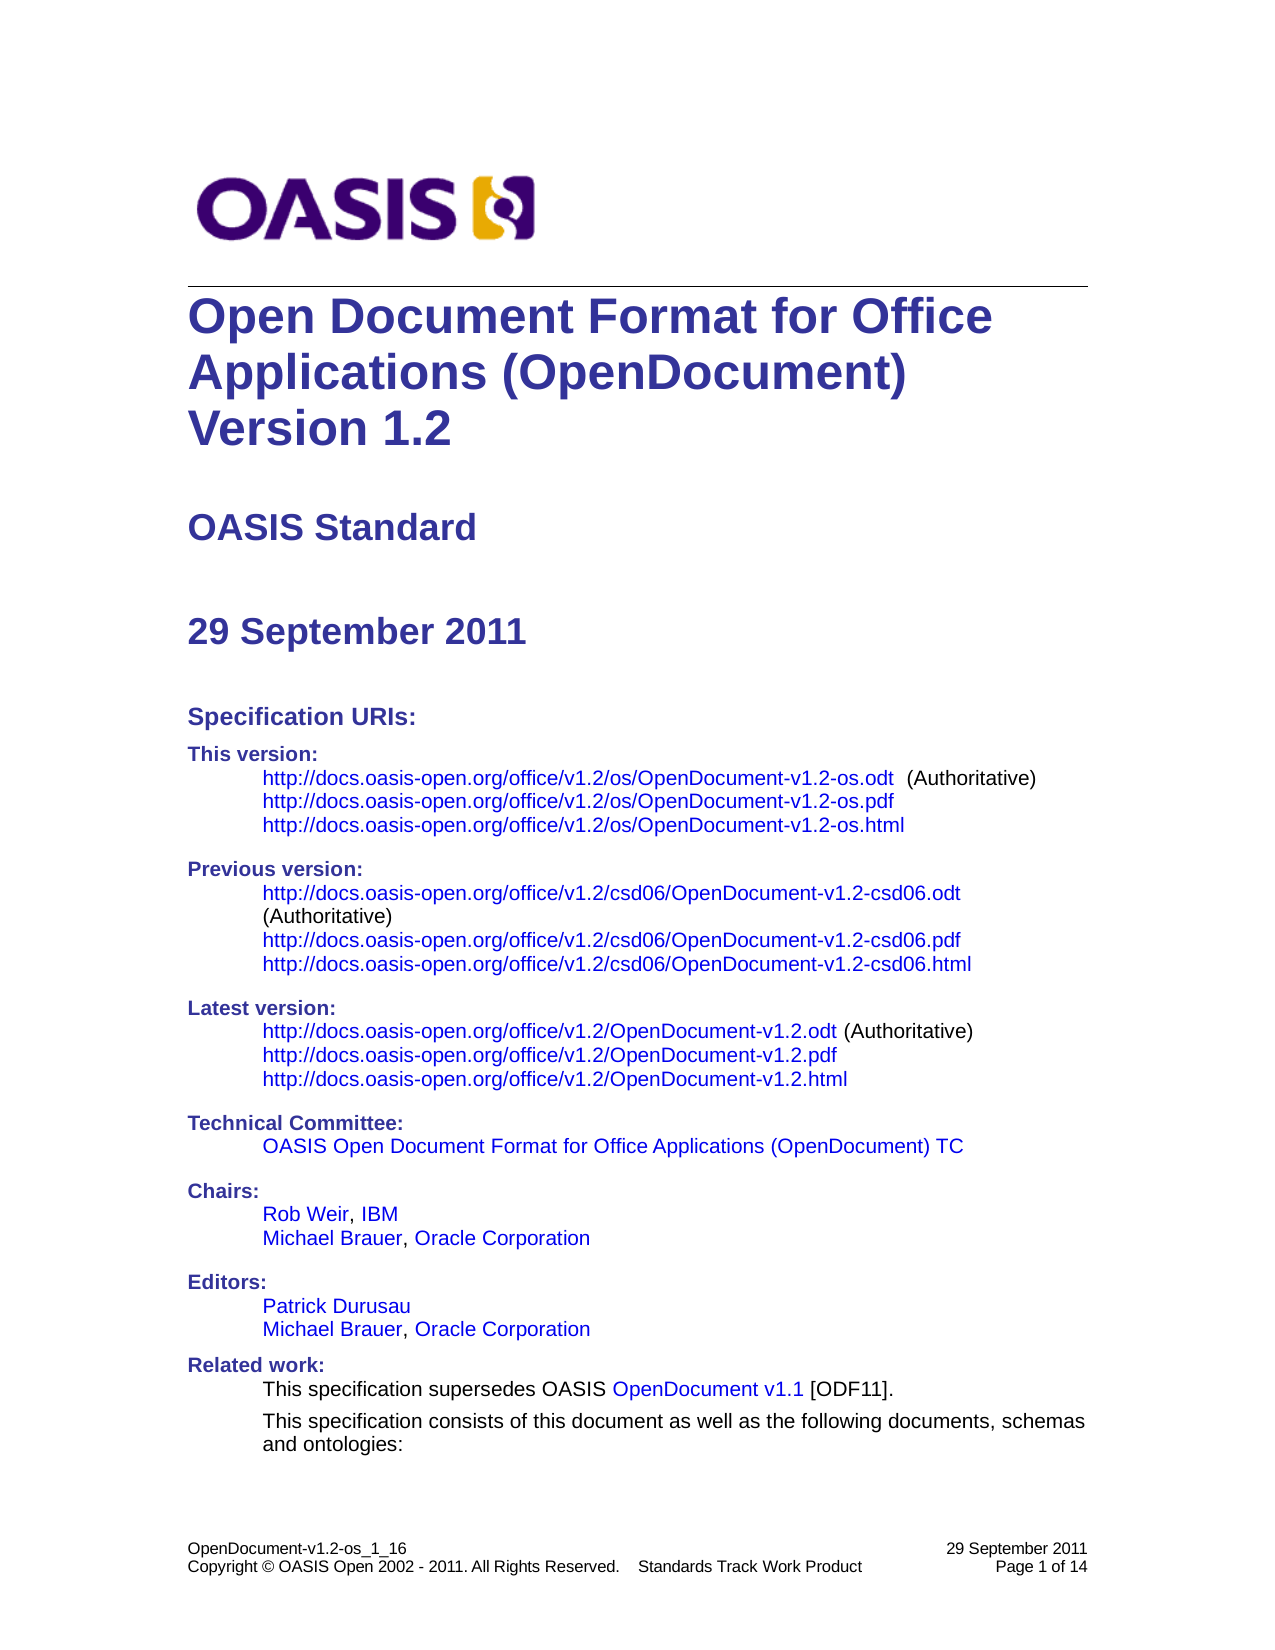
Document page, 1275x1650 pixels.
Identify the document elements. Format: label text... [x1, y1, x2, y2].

title http://docs.oasis-open.org/office/v1.2/csd06/OpenDocument-v1.2-csd06.odt (Authoritative) http://docs.oasis-open.org/office/v1.2/csd06/OpenDocument-v1.2-csd06.pdf http://docs.oasis-open.org/office/v1.2/csd06/OpenDocument-v1.2-csd06.html [262, 881, 1088, 976]
title Open Document Format for Office Applications (OpenDocument) Version 1.2 [187, 287, 1088, 456]
title Related work: [187, 1354, 1088, 1377]
title This specification consists of this document as well as the following documents, schemas and ontologies: [262, 1409, 1088, 1456]
subtitle 29 September 2011 [187, 608, 1088, 652]
title http://docs.oasis-open.org/office/v1.2/OpenDocument-v1.2.odt (Authoritative) http://docs.oasis-open.org/office/v1.2/OpenDocument-v1.2.pdf http://docs.oasis-open.org/office/v1.2/OpenDocument-v1.2.html [262, 1020, 1088, 1091]
title Specification URIs: [187, 702, 1088, 730]
title http://docs.oasis-open.org/office/v1.2/os/OpenDocument-v1.2-os.odt (Authoritative) http://docs.oasis-open.org/office/v1.2/os/OpenDocument-v1.2-os.pdf http://docs.oasis-open.org/office/v1.2/os/OpenDocument-v1.2-os.html [262, 766, 1088, 837]
text Patrick Durusau [262, 1294, 1088, 1318]
title Latest version: [187, 996, 1088, 1020]
subtitle OASIS Standard [187, 504, 1088, 548]
title This version: [187, 743, 1088, 766]
title Editors: [187, 1271, 1088, 1294]
title Technical Committee: [187, 1111, 1088, 1135]
title This specification supersedes OASIS OpenDocument v1.1 [ODF11]. [262, 1377, 1088, 1401]
title OASIS Open Document Format for Office Applications (OpenDocument) TC [262, 1135, 1088, 1158]
title Chairs: [187, 1179, 1088, 1203]
title Rob Weir, IBM Michael Brauer, Oracle Corporation [262, 1203, 1088, 1250]
picture [187, 158, 549, 253]
text Michael Brauer, Oracle Corporation [262, 1318, 1088, 1341]
title Previous version: [187, 858, 1088, 881]
